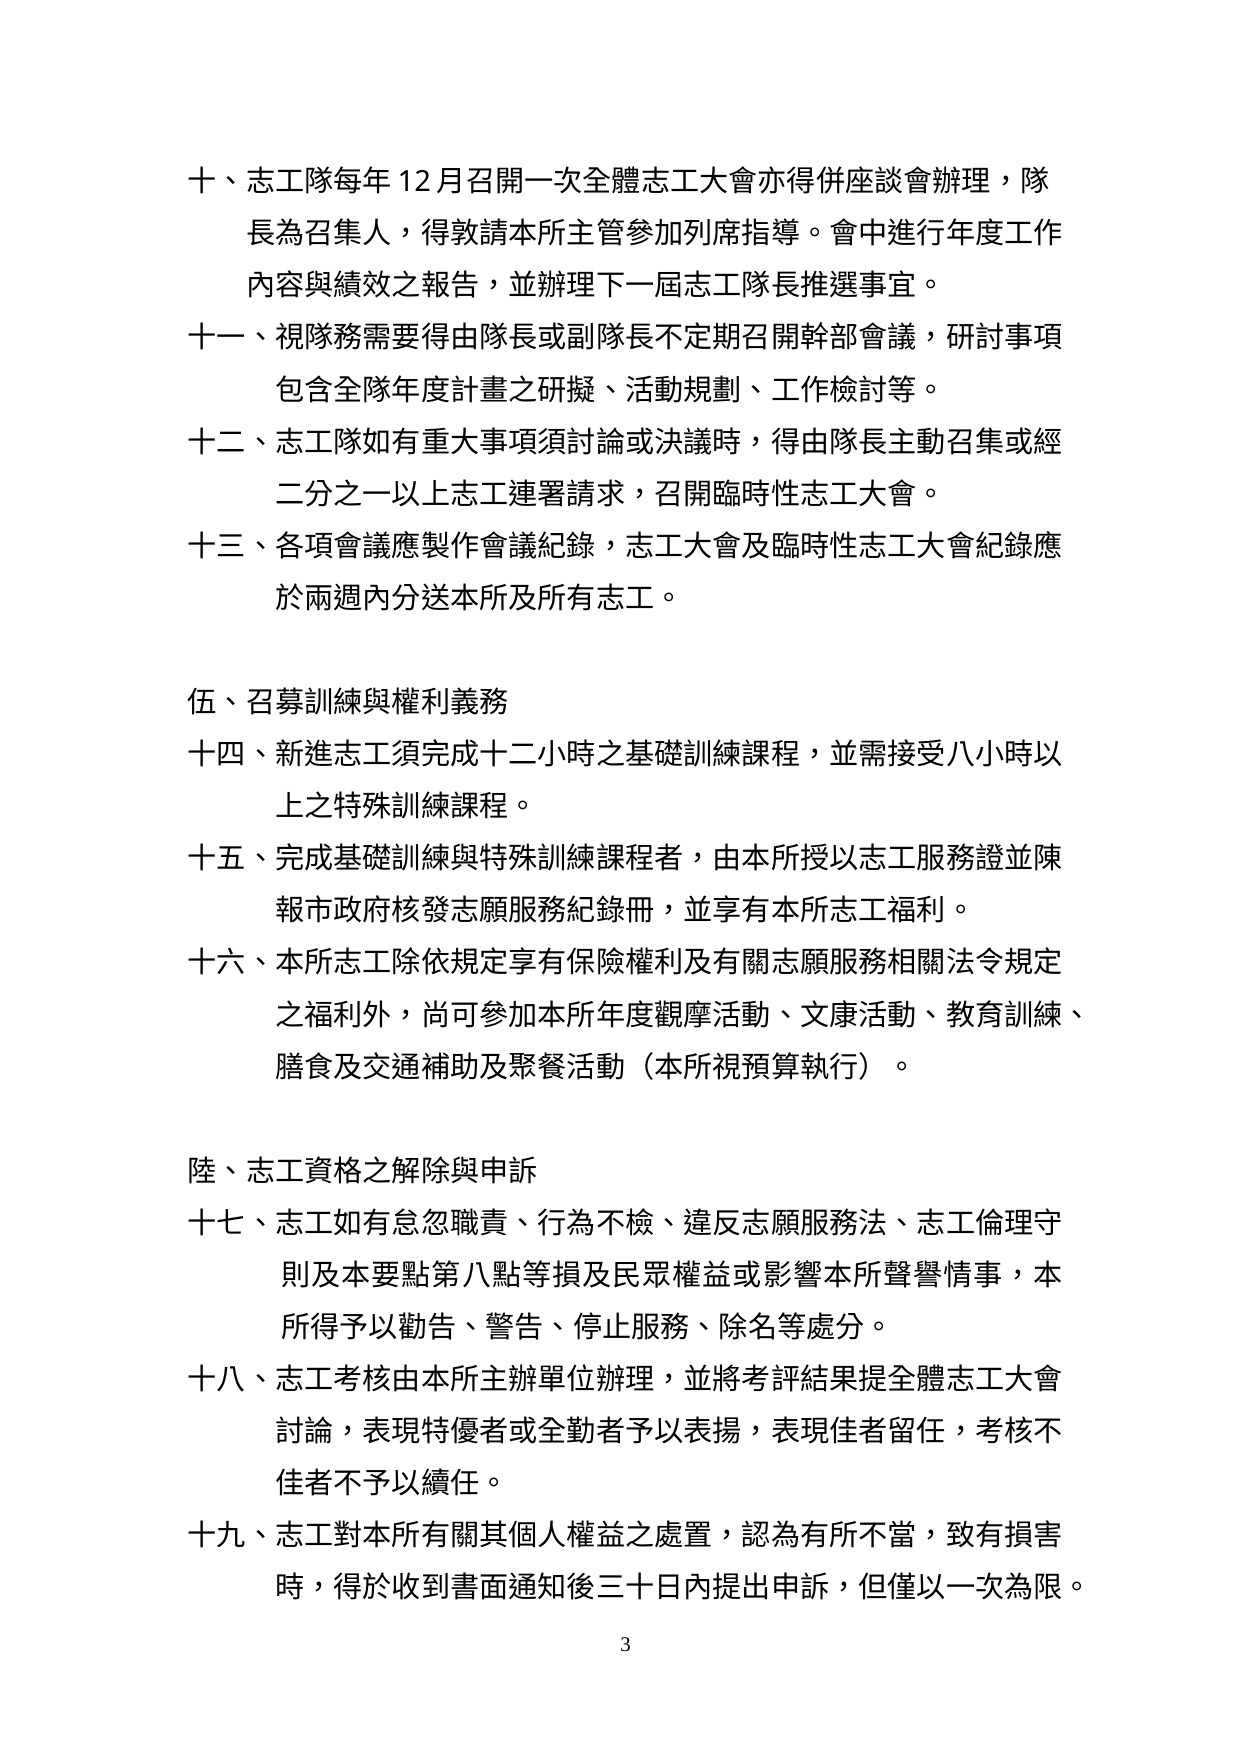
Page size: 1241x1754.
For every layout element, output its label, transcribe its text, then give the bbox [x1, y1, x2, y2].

text 十五、完成基礎訓練與特殊訓練課程者，由本所授以志工服務證並陳報市政府核發志願服務紀錄冊，並享有本所志工福利。 [187, 827, 1063, 931]
text 十七、志工如有怠忽職責、行為不檢、違反志願服務法、志工倫理守則及本要點第八點等損及民眾權益或影響本所聲譽情事，本所得予以勸告、警告、停止服務、除名等處分。 [187, 1192, 1063, 1348]
text 十二、志工隊如有重大事項須討論或決議時，得由隊長主動召集或經二分之一以上志工連署請求，召開臨時性志工大會。 [187, 410, 1063, 514]
text 十六、本所志工除依規定享有保險權利及有關志願服務相關法令規定之福利外，尚可參加本所年度觀摩活動、文康活動、教育訓練、膳食及交通補助及聚餐活動（本所視預算執行）。 [187, 931, 1063, 1087]
text 十一、視隊務需要得由隊長或副隊長不定期召開幹部會議，研討事項包含全隊年度計畫之研擬、活動規劃、工作檢討等。 [187, 306, 1063, 410]
text 十九、志工對本所有關其個人權益之處置，認為有所不當，致有損害時，得於收到書面通知後三十日內提出申訴，但僅以一次為限。本所收到申訴函後，須於三十日內召開會議，並請該志工出席說明後，由本所議決函復。 [187, 1504, 1063, 1608]
text 十三、各項會議應製作會議紀錄，志工大會及臨時性志工大會紀錄應於兩週內分送本所及所有志工。 [187, 514, 1063, 619]
text 伍、召募訓練與權利義務 [187, 671, 1063, 723]
text 陸、志工資格之解除與申訴 [187, 1139, 1063, 1192]
text 十、志工隊每年12月召開一次全體志工大會亦得併座談會辦理，隊長為召集人，得敦請本所主管參加列席指導。會中進行年度工作內容與績效之報告，並辦理下一屆志工隊長推選事宜。 [187, 150, 1063, 306]
text 十四、新進志工須完成十二小時之基礎訓練課程，並需接受八小時以上之特殊訓練課程。 [187, 723, 1063, 827]
text 十八、志工考核由本所主辦單位辦理，並將考評結果提全體志工大會討論，表現特優者或全勤者予以表揚，表現佳者留任，考核不佳者不予以續任。 [187, 1348, 1063, 1504]
